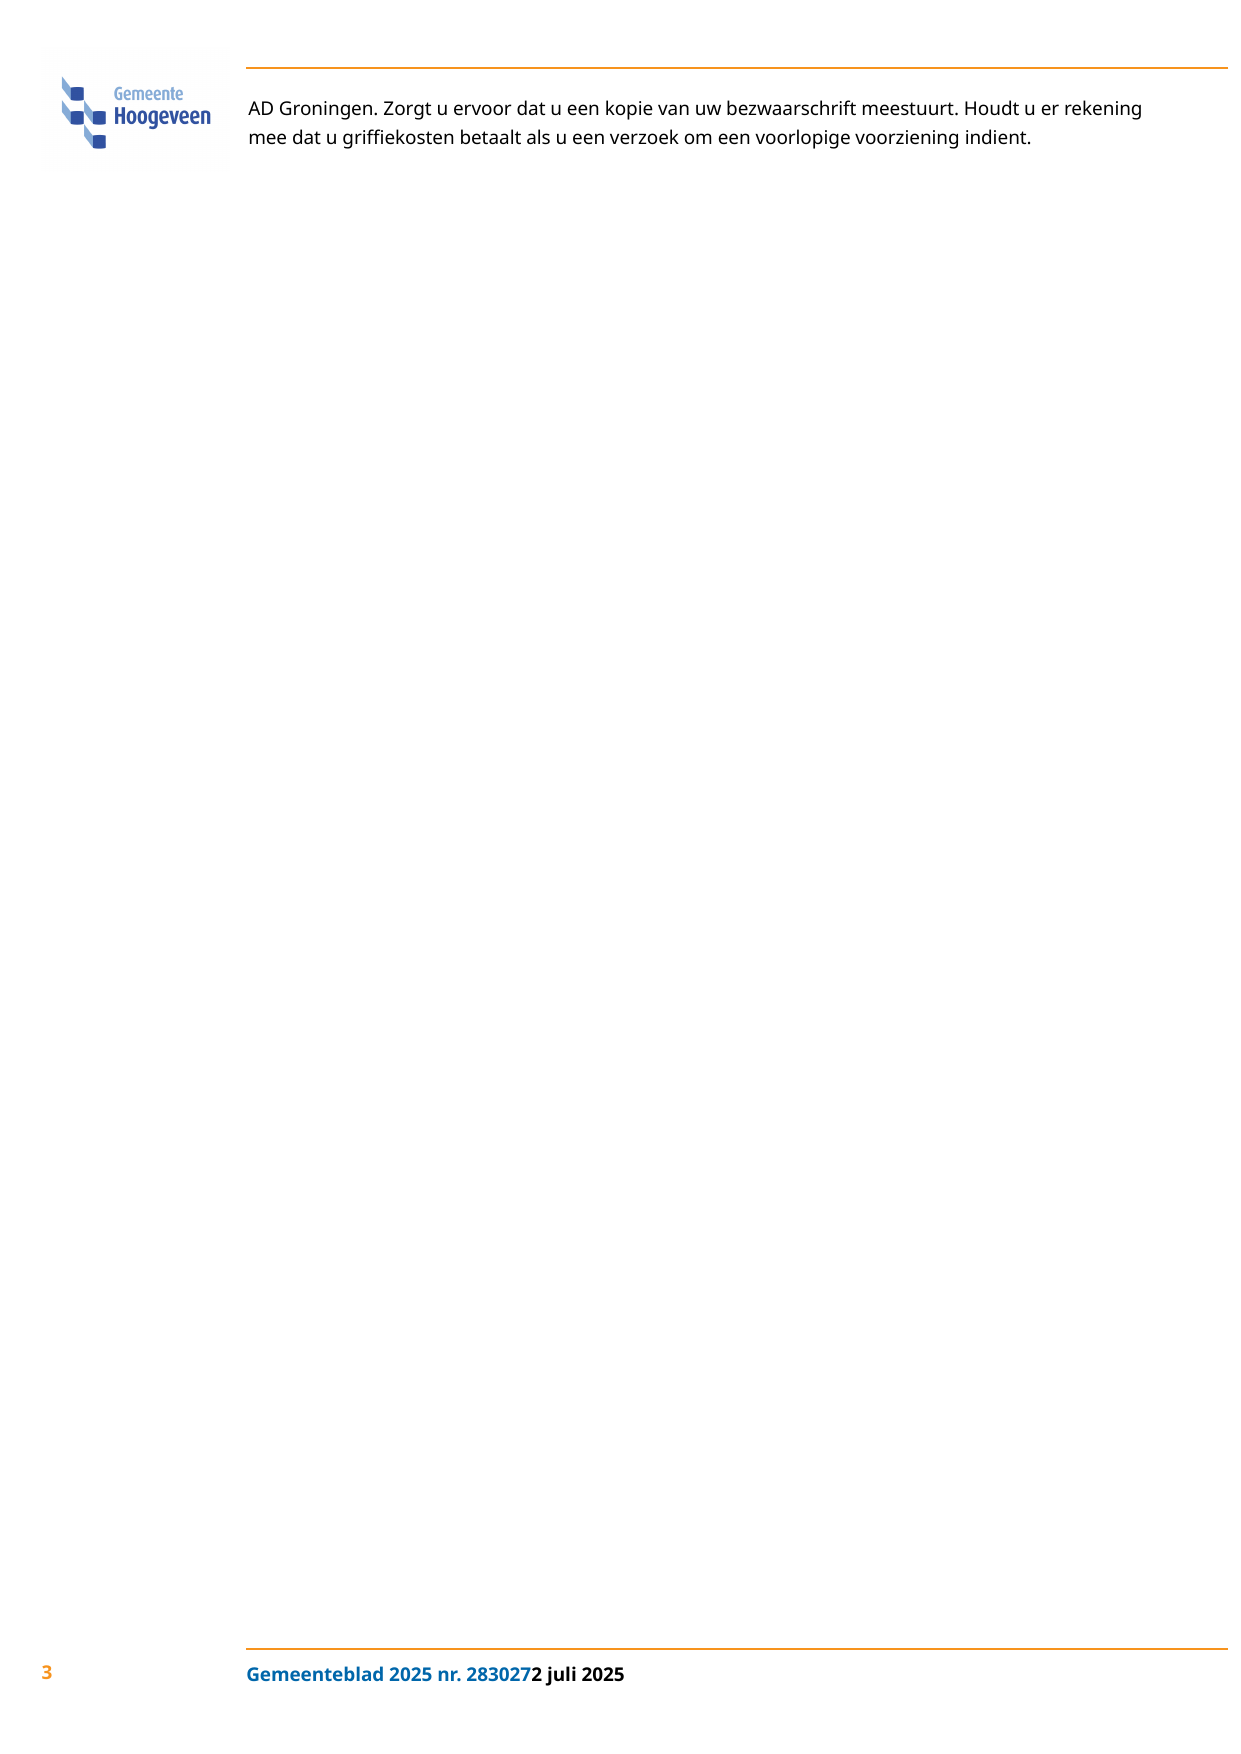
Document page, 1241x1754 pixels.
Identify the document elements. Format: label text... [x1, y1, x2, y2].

picture [41, 47, 231, 172]
text AD Groningen. Zorgt u ervoor dat u een kopie van uw bezwaarschrift meestuurt. Houdt u er rekening mee dat u griffiekosten betaalt als u een verzoek om een voorlopige voorziening indient. [248, 95, 1152, 150]
